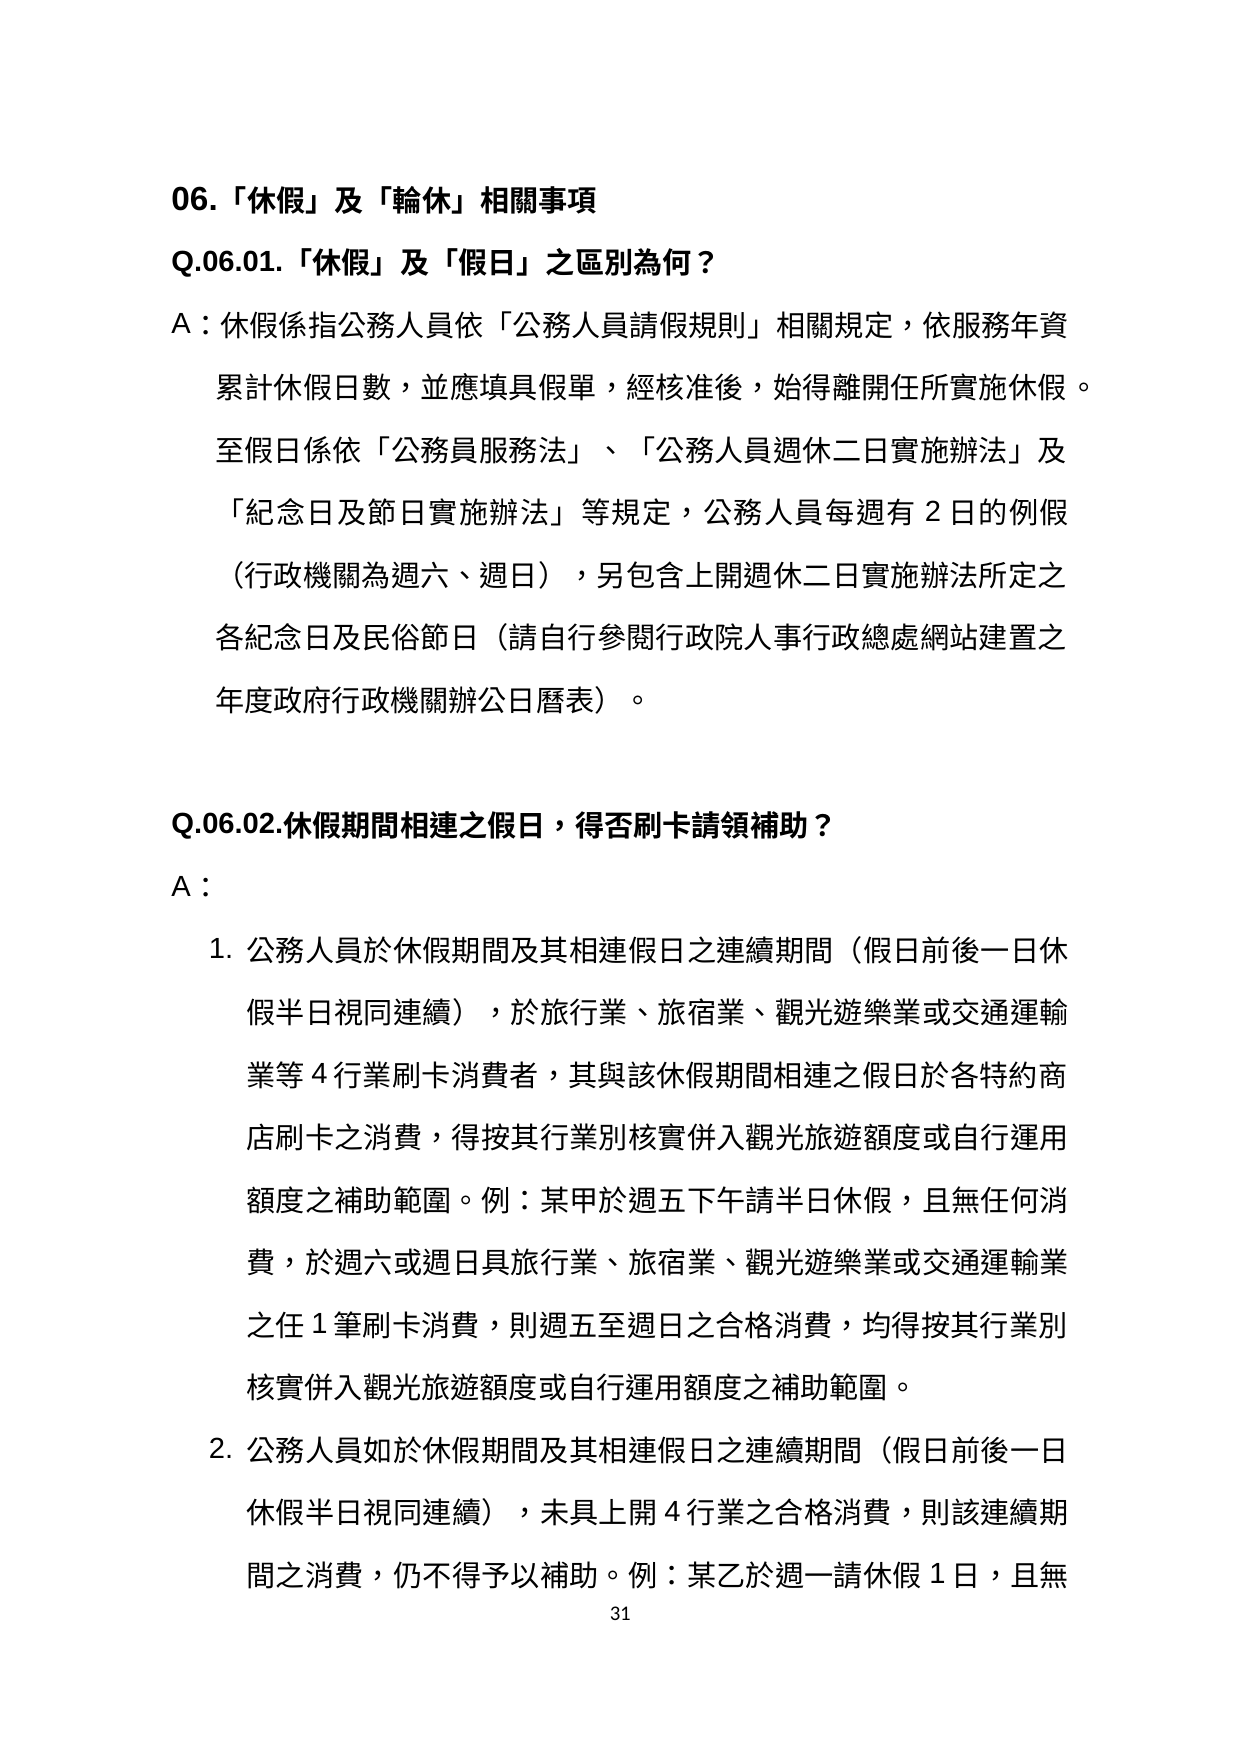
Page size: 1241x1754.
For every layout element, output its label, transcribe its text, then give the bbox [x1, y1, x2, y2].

text 06.「休假」及「輪休」相關事項 [171, 157, 1069, 219]
list 公務人員於休假期間及其相連假日之連續期間（假日前後一日休假半日視同連續），於旅行業、旅宿業、觀光遊樂業或交通運輸業等4行業刷卡消費者，其與該休假期間相連之假日於各特約商店刷卡之消費，得按其行業別核實併入觀光旅遊額度或自行運用額度之補助範圍。例：某甲於週五下午請半日休假，且無任何消費，於週六或週日具旅行業、旅宿業、觀光遊樂業或交通運輸業之任1筆刷卡消費，則週五至週日之合格消費，均得按其行業別核實併入觀光旅遊額度或自行運用額度之補助範圍。 [209, 907, 1069, 1407]
list 公務人員如於休假期間及其相連假日之連續期間（假日前後一日休假半日視同連續），未具上開4行業之合格消費，則該連續期間之消費，仍不得予以補助。例：某乙於週一請休假1日，且無 [209, 1407, 1069, 1594]
text A： [171, 844, 1069, 907]
text A：休假係指公務人員依「公務人員請假規則」相關規定，依服務年資累計休假日數，並應填具假單，經核准後，始得離開任所實施休假。至假日係依「公務員服務法」、「公務人員週休二日實施辦法」及「紀念日及節日實施辦法」等規定，公務人員每週有2日的例假（行政機關為週六、週日），另包含上開週休二日實施辦法所定之各紀念日及民俗節日（請自行參閱行政院人事行政總處網站建置之年度政府行政機關辦公日曆表）。 [171, 282, 1069, 719]
text Q.06.01.「休假」及「假日」之區別為何？ [171, 219, 1069, 282]
text Q.06.02.休假期間相連之假日，得否刷卡請領補助？ [171, 782, 1069, 844]
